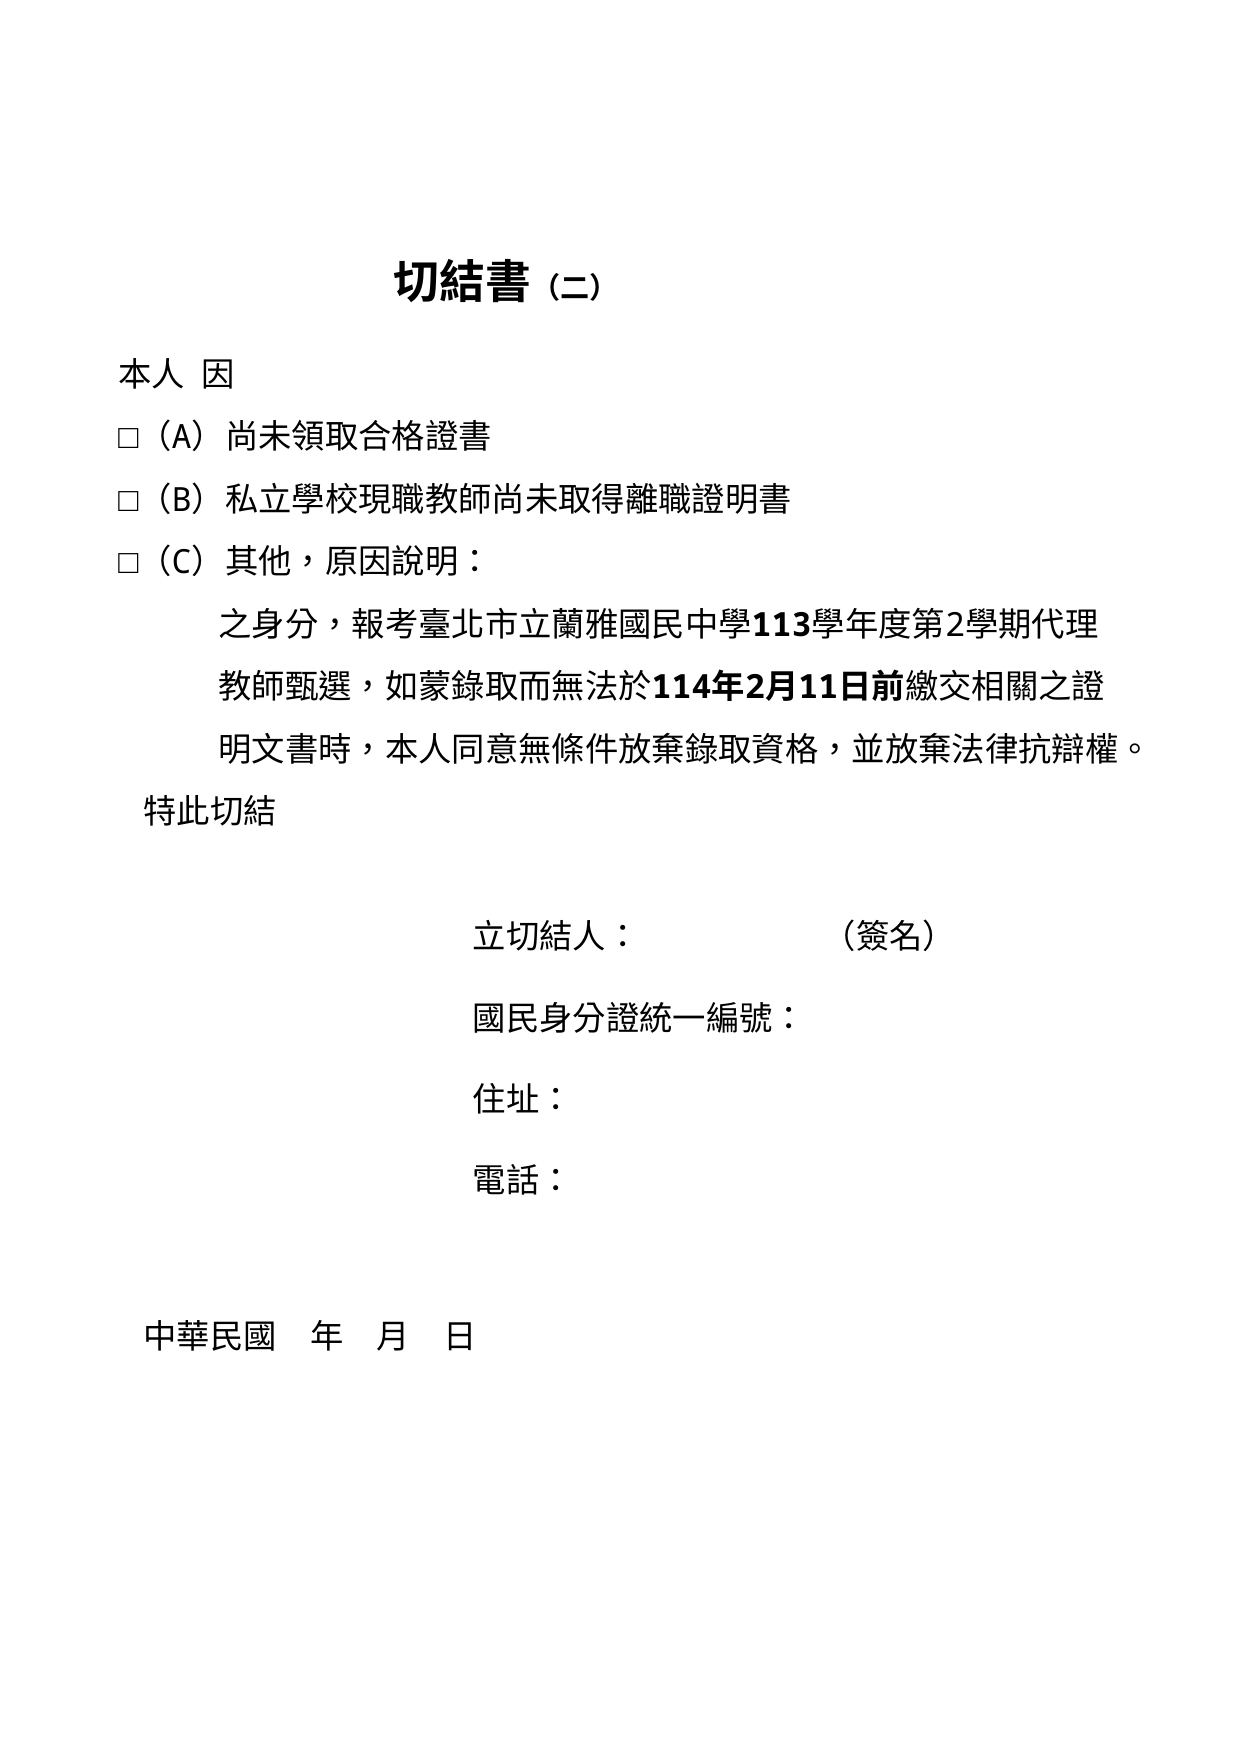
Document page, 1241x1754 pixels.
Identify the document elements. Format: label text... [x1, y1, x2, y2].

text □（B）私立學校現職教師尚未取得離職證明書 [118, 455, 1122, 518]
text 之身分，報考臺北市立蘭雅國民中學113學年度第2學期代理教師甄選，如蒙錄取而無法於114年2月11日前繳交相關之證明文書時，本人同意無條件放棄錄取資格，並放棄法律抗辯權。 [218, 580, 1122, 768]
text 中華民國 年 月 日 [143, 1293, 1122, 1355]
text □（C）其他，原因說明： [118, 518, 1122, 580]
text 國民身分證統一編號： [143, 974, 1122, 1037]
text 住址： [143, 1055, 1122, 1118]
text 電話： [143, 1137, 1122, 1199]
text 切結書（二） [118, 205, 1122, 330]
text 立切結人： （簽名） [143, 893, 1122, 955]
text 特此切結 [143, 768, 1122, 830]
text 本人 因 [118, 330, 1122, 393]
text □（A）尚未領取合格證書 [118, 393, 1122, 455]
